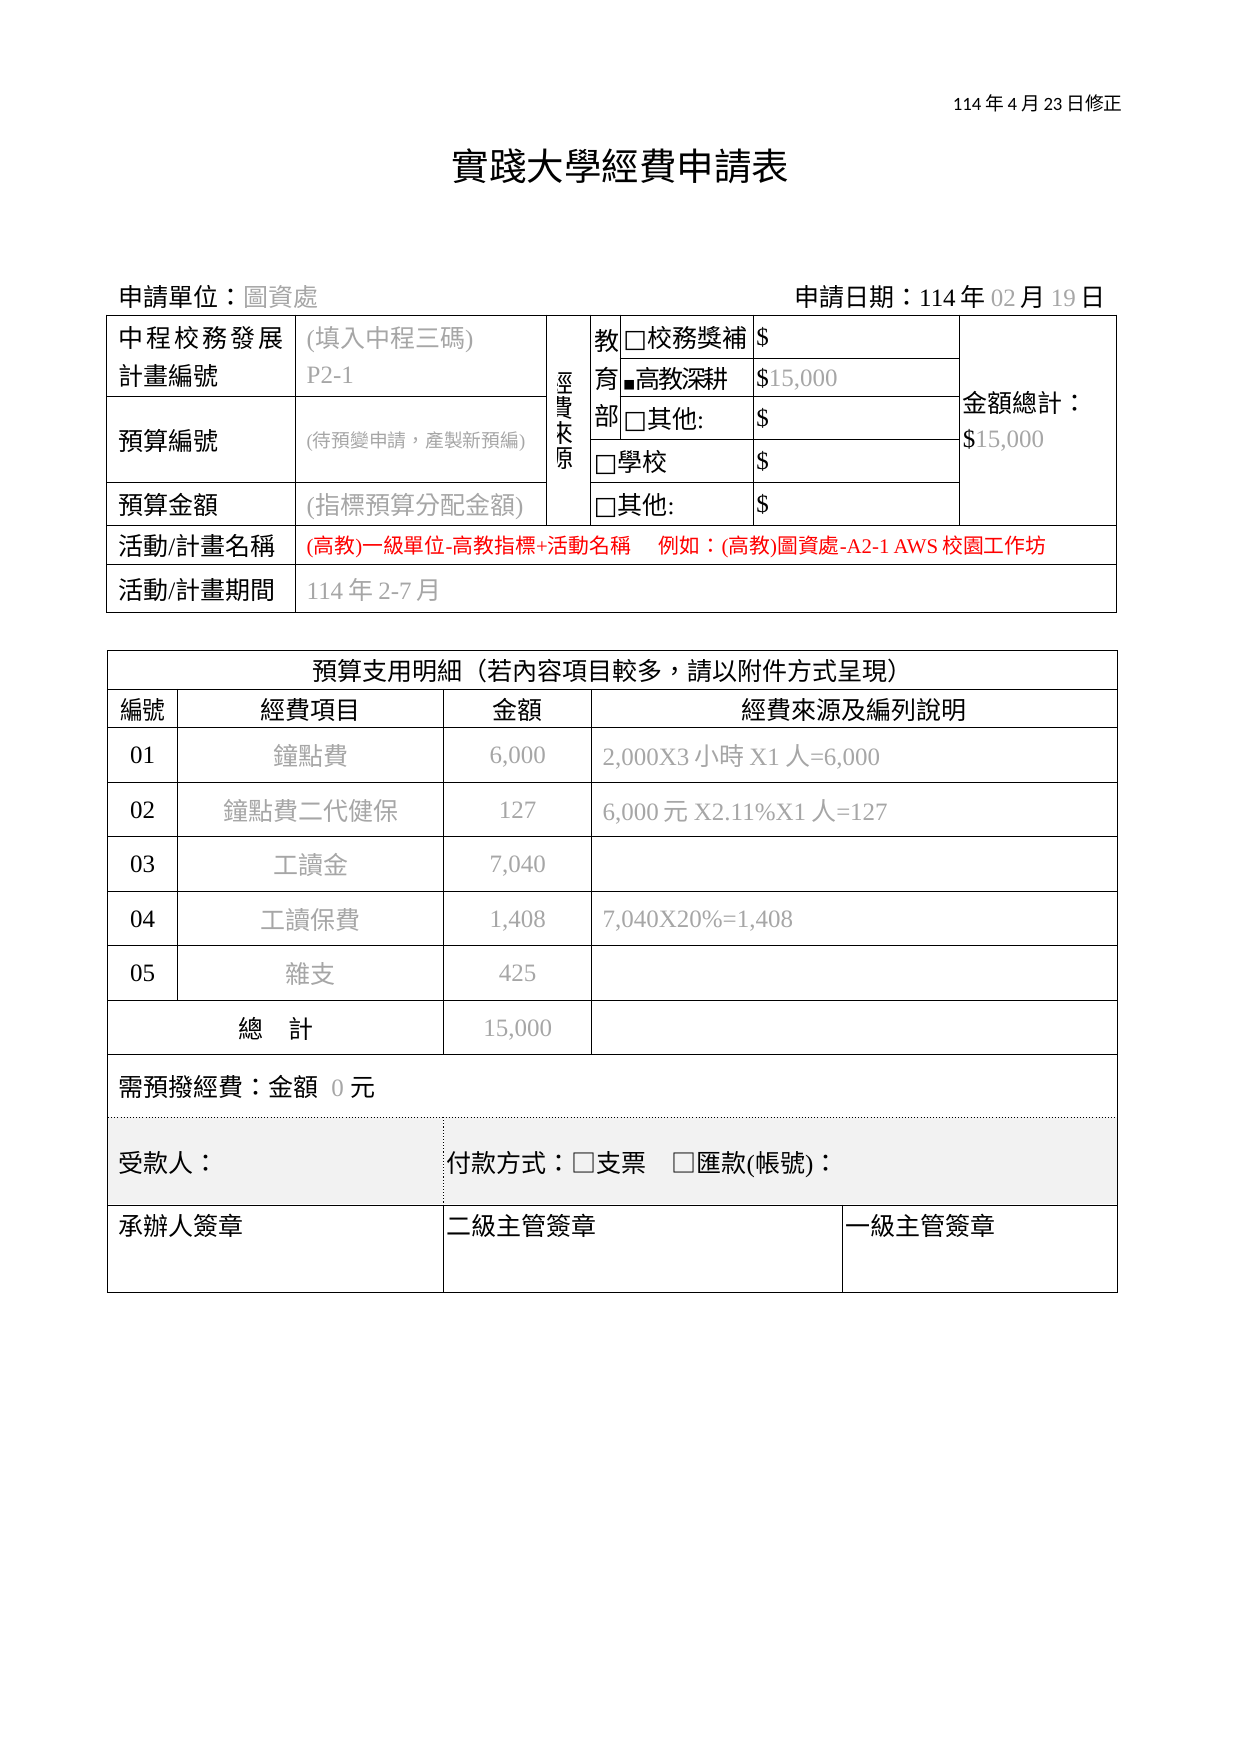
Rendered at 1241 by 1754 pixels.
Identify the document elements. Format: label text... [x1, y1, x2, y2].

table_cell $ [754, 440, 959, 482]
text 實踐大學經費申請表 [118, 127, 1122, 202]
table_cell 1,408 [444, 892, 591, 945]
table_cell [592, 1001, 1117, 1054]
table_cell □校務獎補 [621, 316, 753, 357]
table_cell 活動/計畫期間 [107, 565, 295, 612]
table_cell □學校 [591, 440, 753, 482]
table_cell 編號 [108, 690, 177, 727]
table_cell 425 [444, 946, 591, 999]
table_cell 15,000 [444, 1001, 591, 1054]
table_cell 經費項目 [178, 690, 443, 727]
table_header 預算支用明細（若內容項目較多，請以附件方式呈現） [108, 651, 1117, 689]
table_cell 預算金額 [107, 483, 295, 525]
table_header 申請單位：圖資處 [107, 277, 591, 314]
table_cell 經費來源及編列說明 [592, 690, 1117, 727]
table_cell 7,040 [444, 837, 591, 891]
table_cell 04 [108, 892, 177, 945]
table_cell 01 [108, 728, 177, 782]
table_cell [592, 946, 1117, 999]
table_cell [592, 837, 1117, 891]
table_cell $ [754, 397, 959, 439]
table_cell [842, 1117, 1117, 1204]
table_cell (填入中程三碼) P2-1 [296, 316, 546, 396]
table_cell 教育部 [591, 316, 620, 439]
table_cell 鐘點費二代健保 [178, 783, 443, 836]
table_cell 工讀保費 [178, 892, 443, 945]
table_cell 受款人： [108, 1117, 443, 1204]
table_cell 承辦人簽章 [108, 1206, 443, 1292]
table_cell 鐘點費 [178, 728, 443, 782]
table_cell 6,000 [444, 728, 591, 782]
table_cell 127 [444, 783, 591, 836]
table_cell (指標預算分配金額) [296, 483, 546, 525]
table_header 申請日期：114年02月19日 [591, 277, 1117, 314]
table_cell 02 [108, 783, 177, 836]
table_cell 雜支 [178, 946, 443, 999]
table_cell 114年2-7月 [296, 565, 1116, 612]
table_cell 總 計 [108, 1001, 443, 1054]
table_cell 7,040X20%=1,408 [592, 892, 1117, 945]
table_cell 金額總計： $15,000 [960, 316, 1116, 525]
table_cell 二級主管簽章 [444, 1206, 842, 1292]
table_cell 2,000X3小時X1人=6,000 [592, 728, 1117, 782]
table_cell 工讀金 [178, 837, 443, 891]
table_cell $ [754, 316, 959, 357]
table_cell 活動/計畫名稱 [107, 526, 295, 564]
table_cell □其他: [591, 483, 753, 525]
table_cell 03 [108, 837, 177, 891]
table_cell (高教)一級單位-高教指標+活動名稱 例如：(高教)圖資處-A2-1 AWS校園工作坊 [296, 526, 1116, 564]
table_cell 6,000元X2.11%X1人=127 [592, 783, 1117, 836]
table_cell 付款方式：□支票 □匯款(帳號)： [444, 1117, 842, 1204]
table_cell 需預撥經費：金額 0 元 [108, 1055, 1117, 1117]
table_cell 金額 [444, 690, 591, 727]
table_cell 預算編號 [107, 397, 295, 482]
table_cell $ [754, 483, 959, 525]
table_cell 05 [108, 946, 177, 999]
table_cell □其他: [621, 397, 753, 439]
table_cell 中程校務發展計畫編號 [107, 316, 295, 396]
table_cell (待預變申請，產製新預編) [296, 397, 546, 482]
table_cell 經費來源 [547, 316, 590, 525]
table_cell 一級主管簽章 [843, 1206, 1117, 1292]
table_cell $15,000 [754, 359, 959, 396]
table_cell ■高教深耕 [621, 359, 753, 396]
